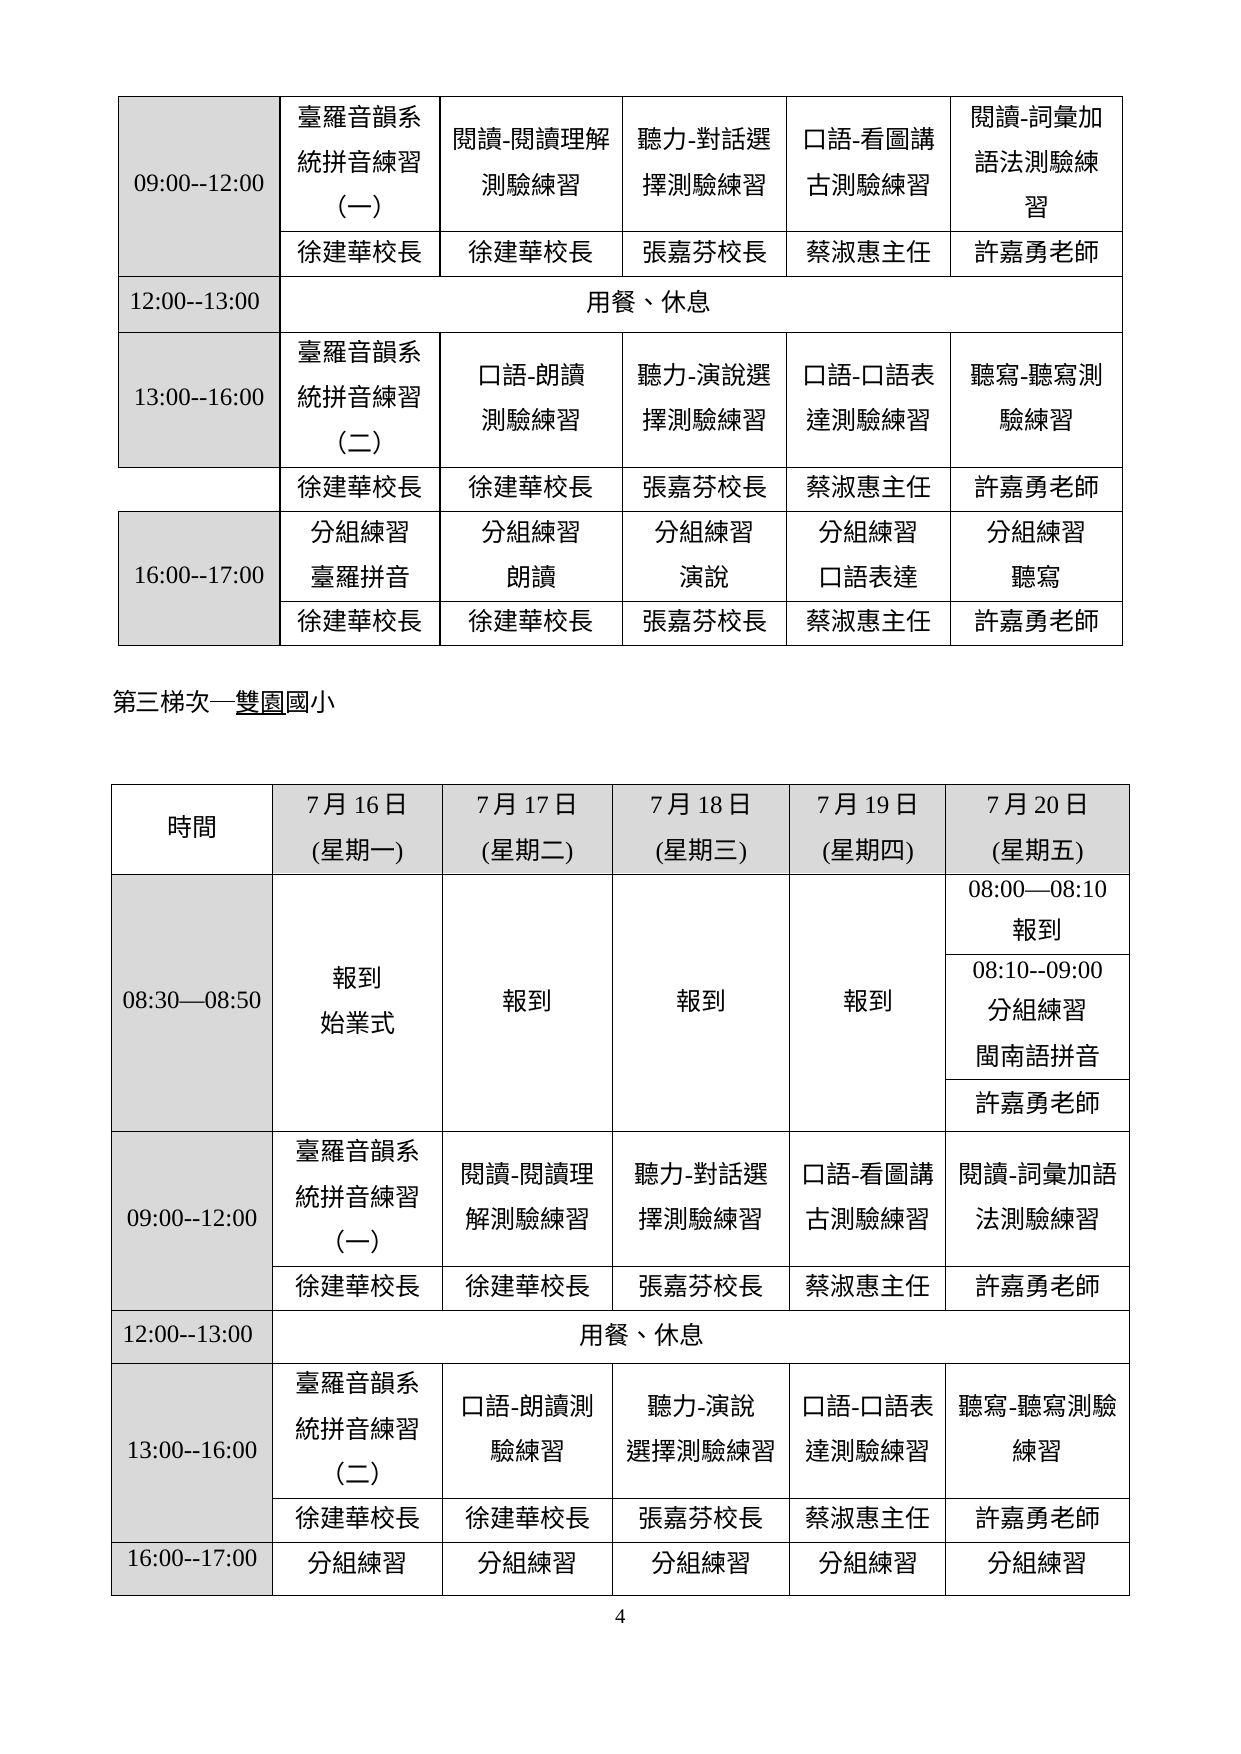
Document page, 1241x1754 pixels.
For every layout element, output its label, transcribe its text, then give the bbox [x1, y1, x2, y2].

table_cell 蔡淑惠主任 [787, 232, 950, 276]
table_cell 報到 [443, 875, 612, 1131]
table_cell 臺羅音韻系統拼音練習（一） [281, 97, 439, 231]
table_cell 09:00--12:00 [119, 97, 279, 276]
table_cell 用餐、休息 [281, 277, 1122, 332]
table_cell 分組練習 朗讀 [441, 512, 622, 601]
table_cell 徐建華校長 [281, 602, 439, 645]
table_cell 閱讀-閱讀理解測驗練習 [443, 1132, 612, 1266]
table_cell 分組練習 聽寫 [951, 512, 1122, 601]
table_cell 許嘉勇老師 [951, 468, 1122, 511]
table_cell 蔡淑惠主任 [787, 468, 950, 511]
table_cell 13:00--16:00 [119, 333, 279, 467]
table_cell 徐建華校長 [281, 468, 439, 511]
table_cell 聽寫-聽寫測驗練習 [951, 333, 1122, 467]
table_cell 聽力-對話選擇測驗練習 [613, 1132, 789, 1266]
table_cell 徐建華校長 [273, 1267, 442, 1310]
table_cell 聽寫-聽寫測驗練習 [946, 1364, 1129, 1498]
table_cell 蔡淑惠主任 [787, 602, 950, 645]
table_cell 報到 [790, 875, 945, 1131]
table_cell 分組練習 [946, 1543, 1129, 1595]
table_cell 徐建華校長 [273, 1499, 442, 1542]
table_cell 口語-口語表達測驗練習 [790, 1364, 945, 1498]
table_cell 報到 始業式 [273, 875, 442, 1131]
table_cell 臺羅音韻系統拼音練習（二） [281, 333, 439, 467]
table_cell 分組練習 演說 [623, 512, 786, 601]
table_cell 徐建華校長 [441, 602, 622, 645]
table_cell 閱讀-閱讀理解測驗練習 [441, 97, 622, 231]
table_cell 聽力-演說選 擇測驗練習 [623, 333, 786, 467]
table_cell 張嘉芬校長 [613, 1267, 789, 1310]
table_cell 徐建華校長 [441, 232, 622, 276]
table_cell 09:00--12:00 [112, 1132, 272, 1310]
table_cell 12:00--13:00 [119, 277, 279, 332]
table_cell 張嘉芬校長 [613, 1499, 789, 1542]
table_cell 閱讀-詞彙加語法測驗練習 [951, 97, 1122, 231]
table_cell 分組練習 臺羅拼音 [281, 512, 439, 601]
table_header 7月17日 (星期二) [443, 785, 612, 873]
table_cell 徐建華校長 [441, 468, 622, 511]
table_cell 報到 [613, 875, 789, 1131]
table_cell 徐建華校長 [281, 232, 439, 276]
table_cell 許嘉勇老師 [951, 602, 1122, 645]
table_cell 張嘉芬校長 [623, 602, 786, 645]
table_cell 聽力-演說 選擇測驗練習 [613, 1364, 789, 1498]
table_cell 12:00--13:00 [112, 1311, 272, 1363]
table_cell 分組練習 [273, 1543, 442, 1595]
table_cell 蔡淑惠主任 [790, 1499, 945, 1542]
table_cell 許嘉勇老師 [946, 1267, 1129, 1310]
table_cell 08:00—08:10 報到 [946, 875, 1129, 954]
table_cell 徐建華校長 [443, 1499, 612, 1542]
table_cell 16:00--17:00 [112, 1543, 272, 1595]
table_cell 臺羅音韻系統拼音練習（一） [273, 1132, 442, 1266]
table_cell 分組練習 [790, 1543, 945, 1595]
table_cell 張嘉芬校長 [623, 232, 786, 276]
table_cell 閱讀-詞彙加語法測驗練習 [946, 1132, 1129, 1266]
table_cell 臺羅音韻系統拼音練習（二） [273, 1364, 442, 1498]
table_cell 口語-看圖講古測驗練習 [787, 97, 950, 231]
table_cell 分組練習 [443, 1543, 612, 1595]
table_cell 徐建華校長 [443, 1267, 612, 1310]
table_cell 13:00--16:00 [112, 1364, 272, 1542]
table_cell 口語-口語表達測驗練習 [787, 333, 950, 467]
table_cell 許嘉勇老師 [946, 1499, 1129, 1542]
table_header 7月19日 (星期四) [790, 785, 945, 873]
table_cell 張嘉芬校長 [623, 468, 786, 511]
table_header 7月20日 (星期五) [946, 785, 1129, 873]
table_cell 08:10--09:00 分組練習 閩南語拼音 [946, 955, 1129, 1079]
table_header 7月18日 (星期三) [613, 785, 789, 873]
table_cell 08:30—08:50 [112, 875, 272, 1131]
table_cell 分組練習 口語表達 [787, 512, 950, 601]
table_cell 許嘉勇老師 [946, 1080, 1129, 1131]
table_header 時間 [112, 785, 272, 873]
table_cell 分組練習 [613, 1543, 789, 1595]
table_cell 16:00--17:00 [119, 512, 279, 645]
table_cell 許嘉勇老師 [951, 232, 1122, 276]
table_cell 用餐、休息 [273, 1311, 1129, 1363]
table_cell 口語-看圖講古測驗練習 [790, 1132, 945, 1266]
table_cell 口語-朗讀測驗練習 [443, 1364, 612, 1498]
table_cell 蔡淑惠主任 [790, 1267, 945, 1310]
table_header 7月16日 (星期一) [273, 785, 442, 873]
text 第三梯次─雙園國小 [112, 682, 1128, 718]
table_cell 聽力-對話選擇測驗練習 [623, 97, 786, 231]
table_cell 口語-朗讀 測驗練習 [441, 333, 622, 467]
